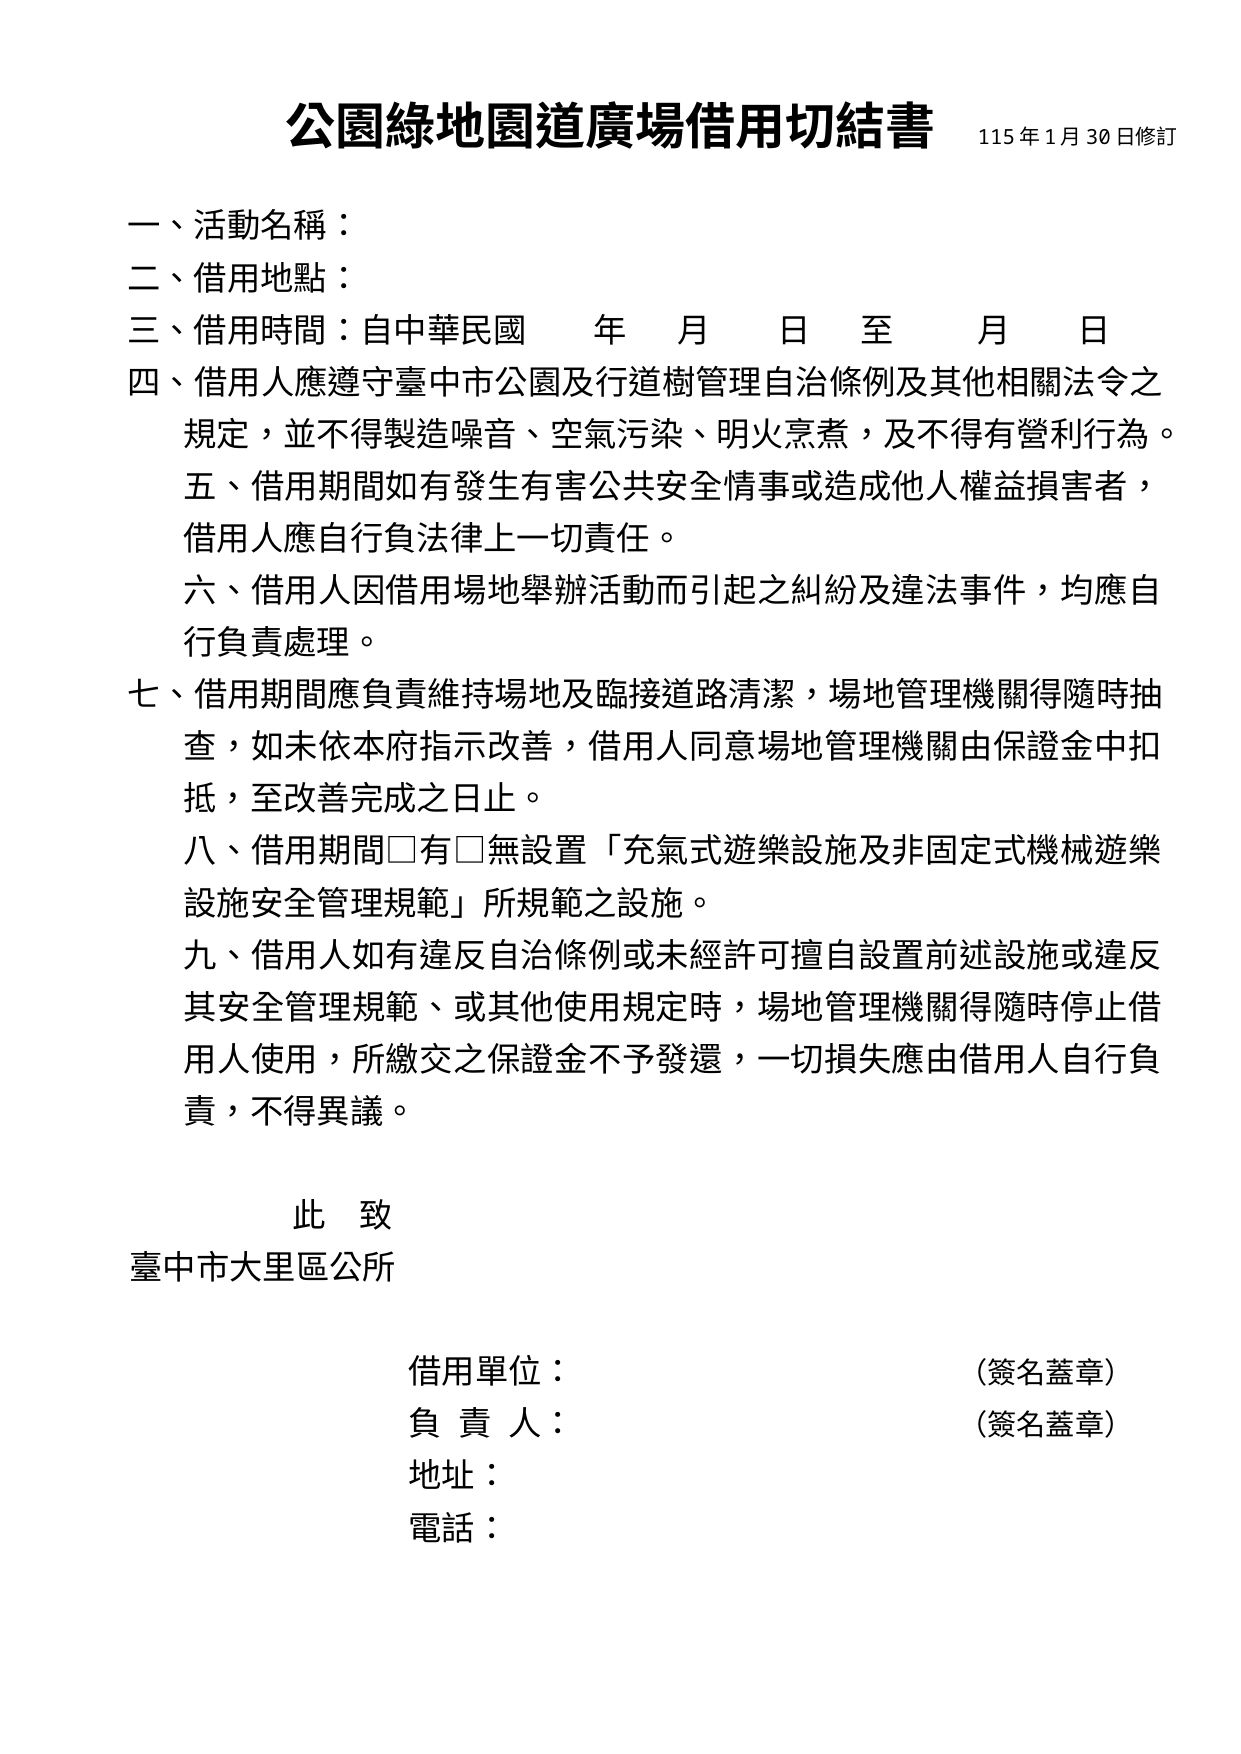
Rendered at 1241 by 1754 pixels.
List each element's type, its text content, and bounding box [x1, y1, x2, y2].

text 三、借用時間：自中華民國 年 月 日 至 月 日 [127, 299, 1163, 352]
text 負 責 人： （簽名蓋章） [408, 1393, 1158, 1445]
text 此 致 [146, 1185, 1121, 1237]
text 五、借用期間如有發生有害公共安全情事或造成他人權益損害者，借用人應自行負法律上一切責任。 [183, 456, 1163, 560]
text 七、借用期間應負責維持場地及臨接道路清潔，場地管理機關得隨時抽查，如未依本府指示改善，借用人同意場地管理機關由保證金中扣抵，至改善完成之日止。 [127, 664, 1163, 820]
text 九、借用人如有違反自治條例或未經許可擅自設置前述設施或違反其安全管理規範、或其他使用規定時，場地管理機關得隨時停止借用人使用，所繳交之保證金不予發還，一切損失應由借用人自行負責，不得異議。 [183, 924, 1163, 1133]
text 地址： [408, 1445, 1158, 1497]
text 四、借用人應遵守臺中市公園及行道樹管理自治條例及其他相關法令之規定，並不得製造噪音、空氣污染、明火烹煮，及不得有營利行為。 [127, 352, 1163, 456]
text 臺中市大里區公所 [71, 1237, 1158, 1289]
text 公園綠地園道廣場借用切結書 115年1月30日修訂 [71, 87, 1177, 159]
text 借用單位： （簽名蓋章） [408, 1341, 1158, 1393]
text 八、借用期間□有□無設置「充氣式遊樂設施及非固定式機械遊樂設施安全管理規範」所規範之設施。 [183, 820, 1163, 924]
text 二、借用地點： [127, 247, 1121, 299]
text 一、活動名稱： [127, 195, 1121, 247]
text 六、借用人因借用場地舉辦活動而引起之糾紛及違法事件，均應自行負責處理。 [183, 560, 1163, 664]
text 電話： [408, 1497, 1158, 1549]
